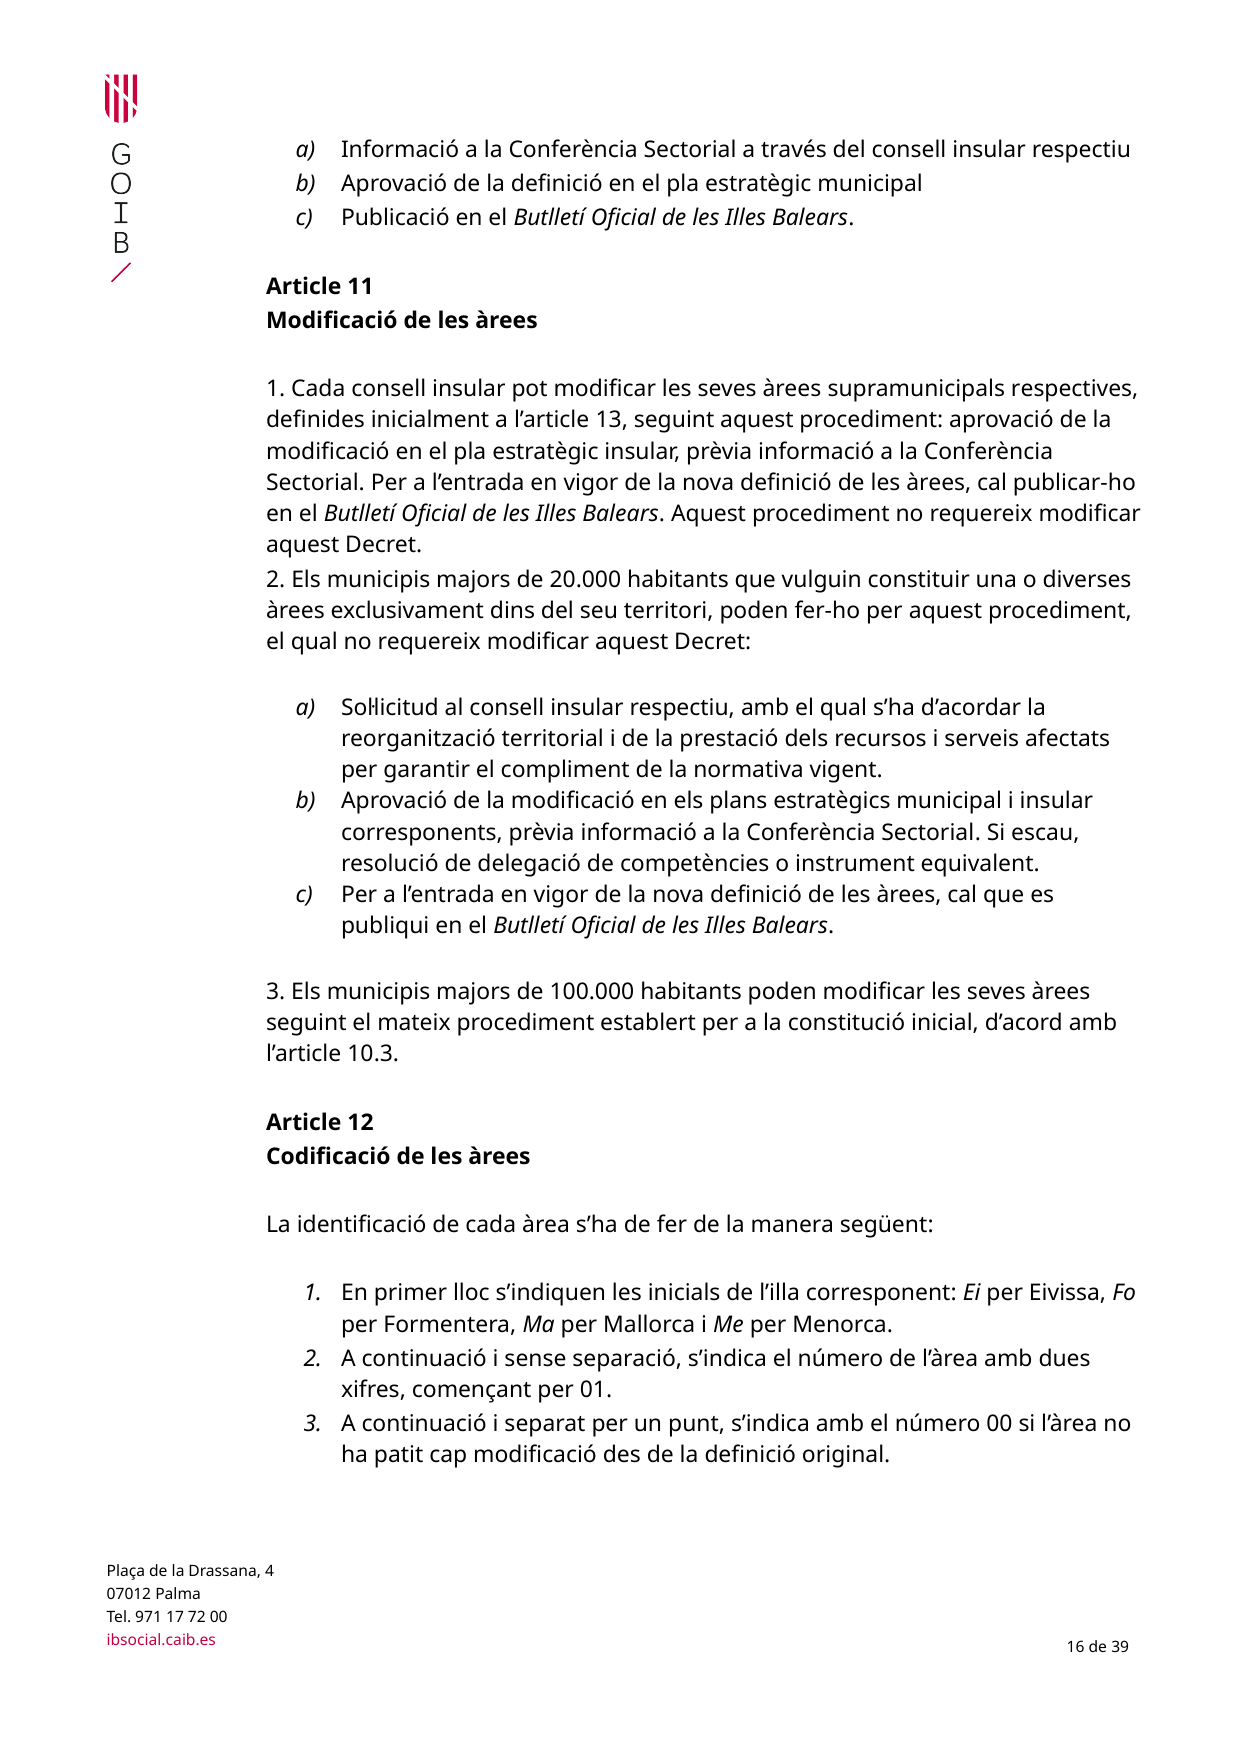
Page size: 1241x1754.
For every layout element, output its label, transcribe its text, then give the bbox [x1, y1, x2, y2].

text Modificació de les àrees [266, 304, 1152, 335]
list A continuació i sense separació, s’indica el número de l’àrea amb dues xifres, començant per 01. [303, 1342, 1152, 1404]
text Article 12 [266, 1105, 1152, 1137]
list Informació a la Conferència Sectorial a través del consell insular respectiu [295, 133, 1152, 164]
list Aprovació de la modificació en els plans estratègics municipal i insular corresponents, prèvia informació a la Conferència Sectorial. Si escau, resolució de delegació de competències o instrument equivalent. [295, 784, 1152, 878]
list A continuació i separat per un punt, s’indica amb el número 00 si l’àrea no ha patit cap modificació des de la definició original. [303, 1407, 1152, 1469]
text 1. Cada consell insular pot modificar les seves àrees supramunicipals respectives, definides inicialment a l’article 13, seguint aquest procediment: aprovació de la modificació en el pla estratègic insular, prèvia informació a la Conferència Sectorial. Per a l’entrada en vigor de la nova definició de les àrees, cal publicar-ho en el Butlletí Oficial de les Illes Balears. Aquest procediment no requereix modificar aquest Decret. [266, 372, 1152, 559]
list Aprovació de la definició en el pla estratègic municipal [295, 167, 1152, 198]
text La identificació de cada àrea s’ha de fer de la manera següent: [266, 1208, 1152, 1239]
text Article 11 [266, 269, 1152, 301]
text 3. Els municipis majors de 100.000 habitants poden modificar les seves àrees seguint el mateix procediment establert per a la constitució inicial, d’acord amb l’article 10.3. [266, 974, 1152, 1068]
list En primer lloc s’indiquen les inicials de l’illa corresponent: Ei per Eivissa, Fo per Formentera, Ma per Mallorca i Me per Menorca. [303, 1276, 1152, 1339]
text Codificació de les àrees [266, 1139, 1152, 1171]
text 2. Els municipis majors de 20.000 habitants que vulguin constituir una o diverses àrees exclusivament dins del seu territori, poden fer-ho per aquest procediment, el qual no requereix modificar aquest Decret: [266, 562, 1152, 656]
list Per a l’entrada en vigor de la nova definició de les àrees, cal que es publiqui en el Butlletí Oficial de les Illes Balears. [295, 878, 1152, 940]
list Sol·licitud al consell insular respectiu, amb el qual s’ha d’acordar la reorganització territorial i de la prestació dels recursos i serveis afectats per garantir el compliment de la normativa vigent. [295, 690, 1152, 784]
picture [76, 51, 166, 313]
list Publicació en el Butlletí Oficial de les Illes Balears. [295, 201, 1152, 232]
